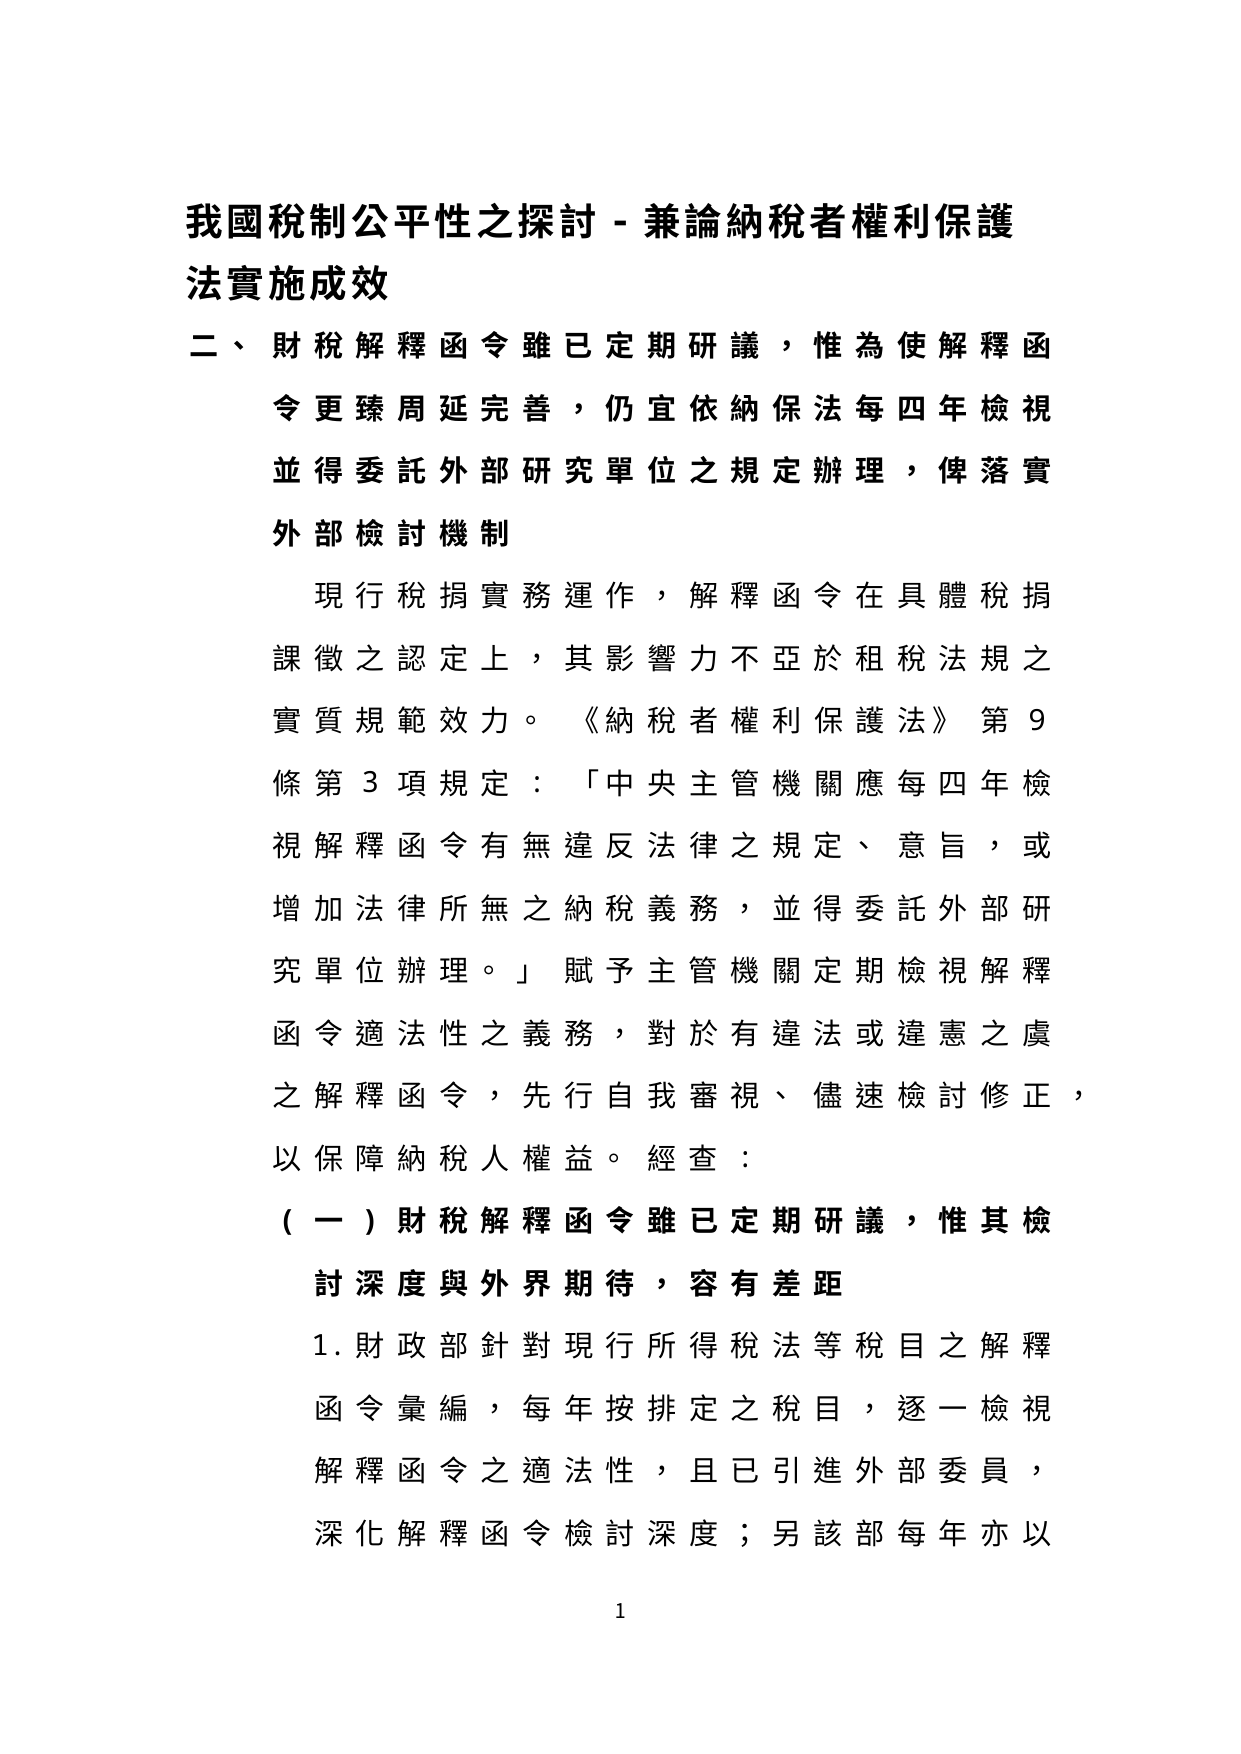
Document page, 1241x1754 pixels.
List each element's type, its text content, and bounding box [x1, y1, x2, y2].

text 二、財稅解釋函令雖已定期研議，惟為使解釋函令更臻周延完善，仍宜依納保法每四年檢視並得委託外部研究單位之規定辦理，俾落實外部檢討機制 [183, 302, 1058, 552]
text (一)財稅解釋函令雖已定期研議，惟其檢討深度與外界期待，容有差距 [242, 1177, 1058, 1302]
text 我國稅制公平性之探討-兼論納稅者權利保護法實施成效 [183, 177, 1028, 302]
text 現行稅捐實務運作，解釋函令在具體稅捐課徵之認定上，其影響力不亞於租稅法規之實質規範效力。《納稅者權利保護法》第9條第3項規定:「中央主管機關應每四年檢視解釋函令有無違反法律之規定、意旨，或增加法律所無之納稅義務，並得委託外部研究單位辦理。」賦予主管機關定期檢視解釋函令適法性之義務，對於有違法或違憲之虞之解釋函令，先行自我審視、儘速檢討修正，以保障納稅人權益。經查: [242, 552, 1058, 1177]
text 1.財政部針對現行所得稅法等稅目之解釋函令彙編，每年按排定之稅目，逐一檢視解釋函令之適法性，且已引進外部委員，深化解釋函令檢討深度；另該部每年亦以 [271, 1302, 1058, 1552]
